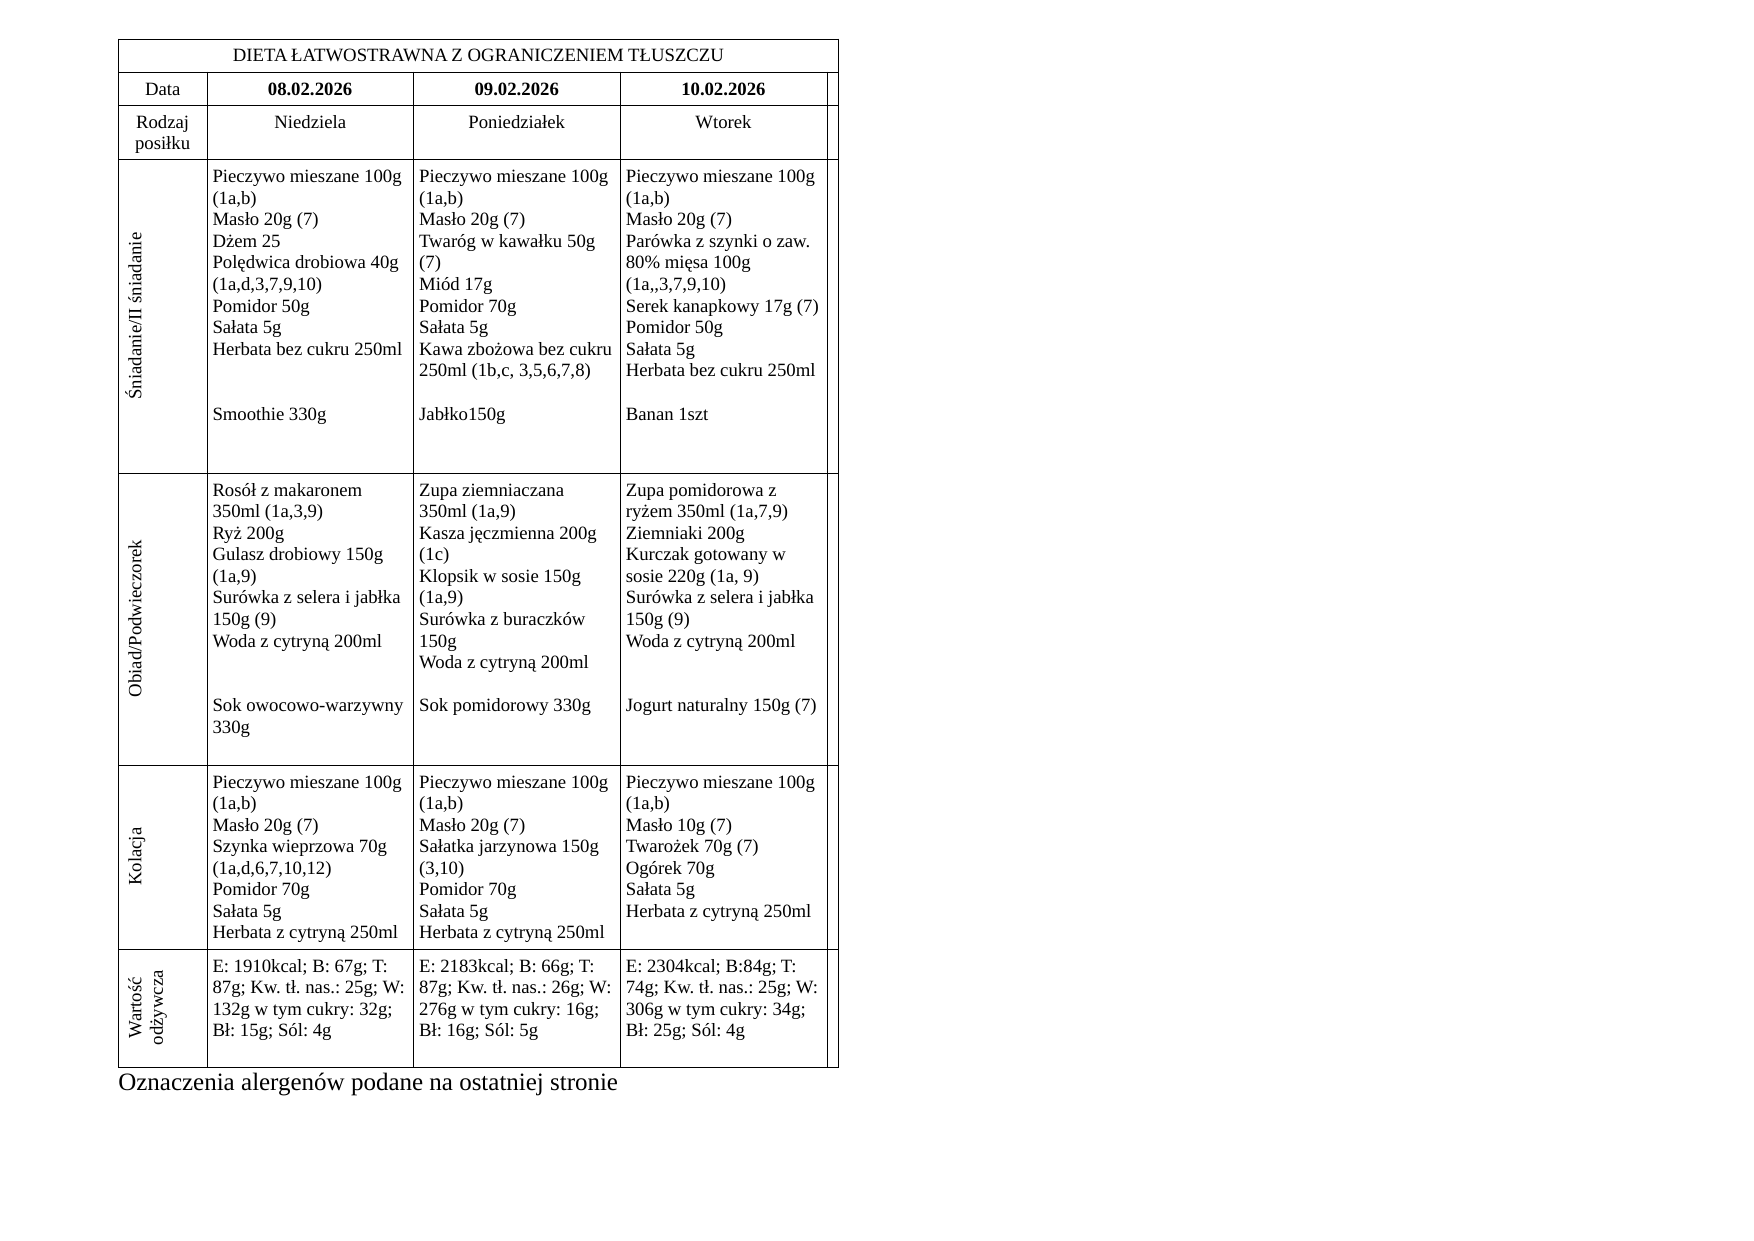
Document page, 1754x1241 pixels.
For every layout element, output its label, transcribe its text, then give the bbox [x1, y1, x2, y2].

table_cell Pieczywo mieszane 100g (1a,b) Masło 20g (7) Parówka z szynki o zaw. 80% mięsa 100g (1a,,3,7,9,10) Serek kanapkowy 17g (7) Pomidor 50g Sałata 5g Herbata bez cukru 250ml Banan 1szt [621, 160, 827, 473]
table_cell 08.02.2026 [208, 73, 413, 105]
table_cell [828, 106, 838, 159]
table_cell E: 1910kcal; B: 67g; T: 87g; Kw. tł. nas.: 25g; W: 132g w tym cukry: 32g; Bł: 15g; Sól: 4g [208, 950, 413, 1067]
table_cell Zupa pomidorowa z ryżem 350ml (1a,7,9) Ziemniaki 200g Kurczak gotowany w sosie 220g (1a, 9) Surówka z selera i jabłka 150g (9) Woda z cytryną 200ml Jogurt naturalny 150g (7) [621, 474, 827, 765]
table_header DIETA ŁATWOSTRAWNA Z OGRANICZENIEM TŁUSZCZU [119, 40, 838, 72]
table_cell Pieczywo mieszane 100g (1a,b) Masło 10g (7) Twarożek 70g (7) Ogórek 70g Sałata 5g Herbata z cytryną 250ml [621, 766, 827, 949]
table_cell [828, 950, 838, 1067]
table_cell Pieczywo mieszane 100g (1a,b) Masło 20g (7) Twaróg w kawałku 50g (7) Miód 17g Pomidor 70g Sałata 5g Kawa zbożowa bez cukru 250ml (1b,c, 3,5,6,7,8) Jabłko150g [414, 160, 620, 473]
table_cell [828, 766, 838, 949]
table_cell E: 2304kcal; B:84g; T: 74g; Kw. tł. nas.: 25g; W: 306g w tym cukry: 34g; Bł: 25g; Sól: 4g [621, 950, 827, 1067]
table_cell Obiad/Podwieczorek [119, 474, 207, 765]
table_cell Niedziela [208, 106, 413, 159]
table_cell Pieczywo mieszane 100g (1a,b) Masło 20g (7) Dżem 25 Polędwica drobiowa 40g (1a,d,3,7,9,10) Pomidor 50g Sałata 5g Herbata bez cukru 250ml Smoothie 330g [208, 160, 413, 473]
table_cell E: 2183kcal; B: 66g; T: 87g; Kw. tł. nas.: 26g; W: 276g w tym cukry: 16g; Bł: 16g; Sól: 5g [414, 950, 620, 1067]
table_cell Rodzaj posiłku [119, 106, 207, 159]
table_cell Data [119, 73, 207, 105]
table_cell Zupa ziemniaczana 350ml (1a,9) Kasza jęczmienna 200g (1c) Klopsik w sosie 150g (1a,9) Surówka z buraczków 150g Woda z cytryną 200ml Sok pomidorowy 330g [414, 474, 620, 765]
table_cell Pieczywo mieszane 100g (1a,b) Masło 20g (7) Sałatka jarzynowa 150g (3,10) Pomidor 70g Sałata 5g Herbata z cytryną 250ml [414, 766, 620, 949]
table_cell Kolacja [119, 766, 207, 949]
table_cell Pieczywo mieszane 100g (1a,b) Masło 20g (7) Szynka wieprzowa 70g (1a,d,6,7,10,12) Pomidor 70g Sałata 5g Herbata z cytryną 250ml [208, 766, 413, 949]
table_cell [828, 160, 838, 473]
table_cell Rosół z makaronem 350ml (1a,3,9) Ryż 200g Gulasz drobiowy 150g (1a,9) Surówka z selera i jabłka 150g (9) Woda z cytryną 200ml Sok owocowo-warzywny 330g [208, 474, 413, 765]
table_cell Poniedziałek [414, 106, 620, 159]
table_cell [828, 73, 838, 105]
table_cell 10.02.2026 [621, 73, 827, 105]
table_cell Śniadanie/II śniadanie [119, 160, 207, 473]
table_cell Wartość odżywcza [119, 950, 207, 1067]
table_cell Wtorek [621, 106, 827, 159]
text Oznaczenia alergenów podane na ostatniej stronie [118, 1067, 1636, 1096]
table_cell 09.02.2026 [414, 73, 620, 105]
table_cell [828, 474, 838, 765]
